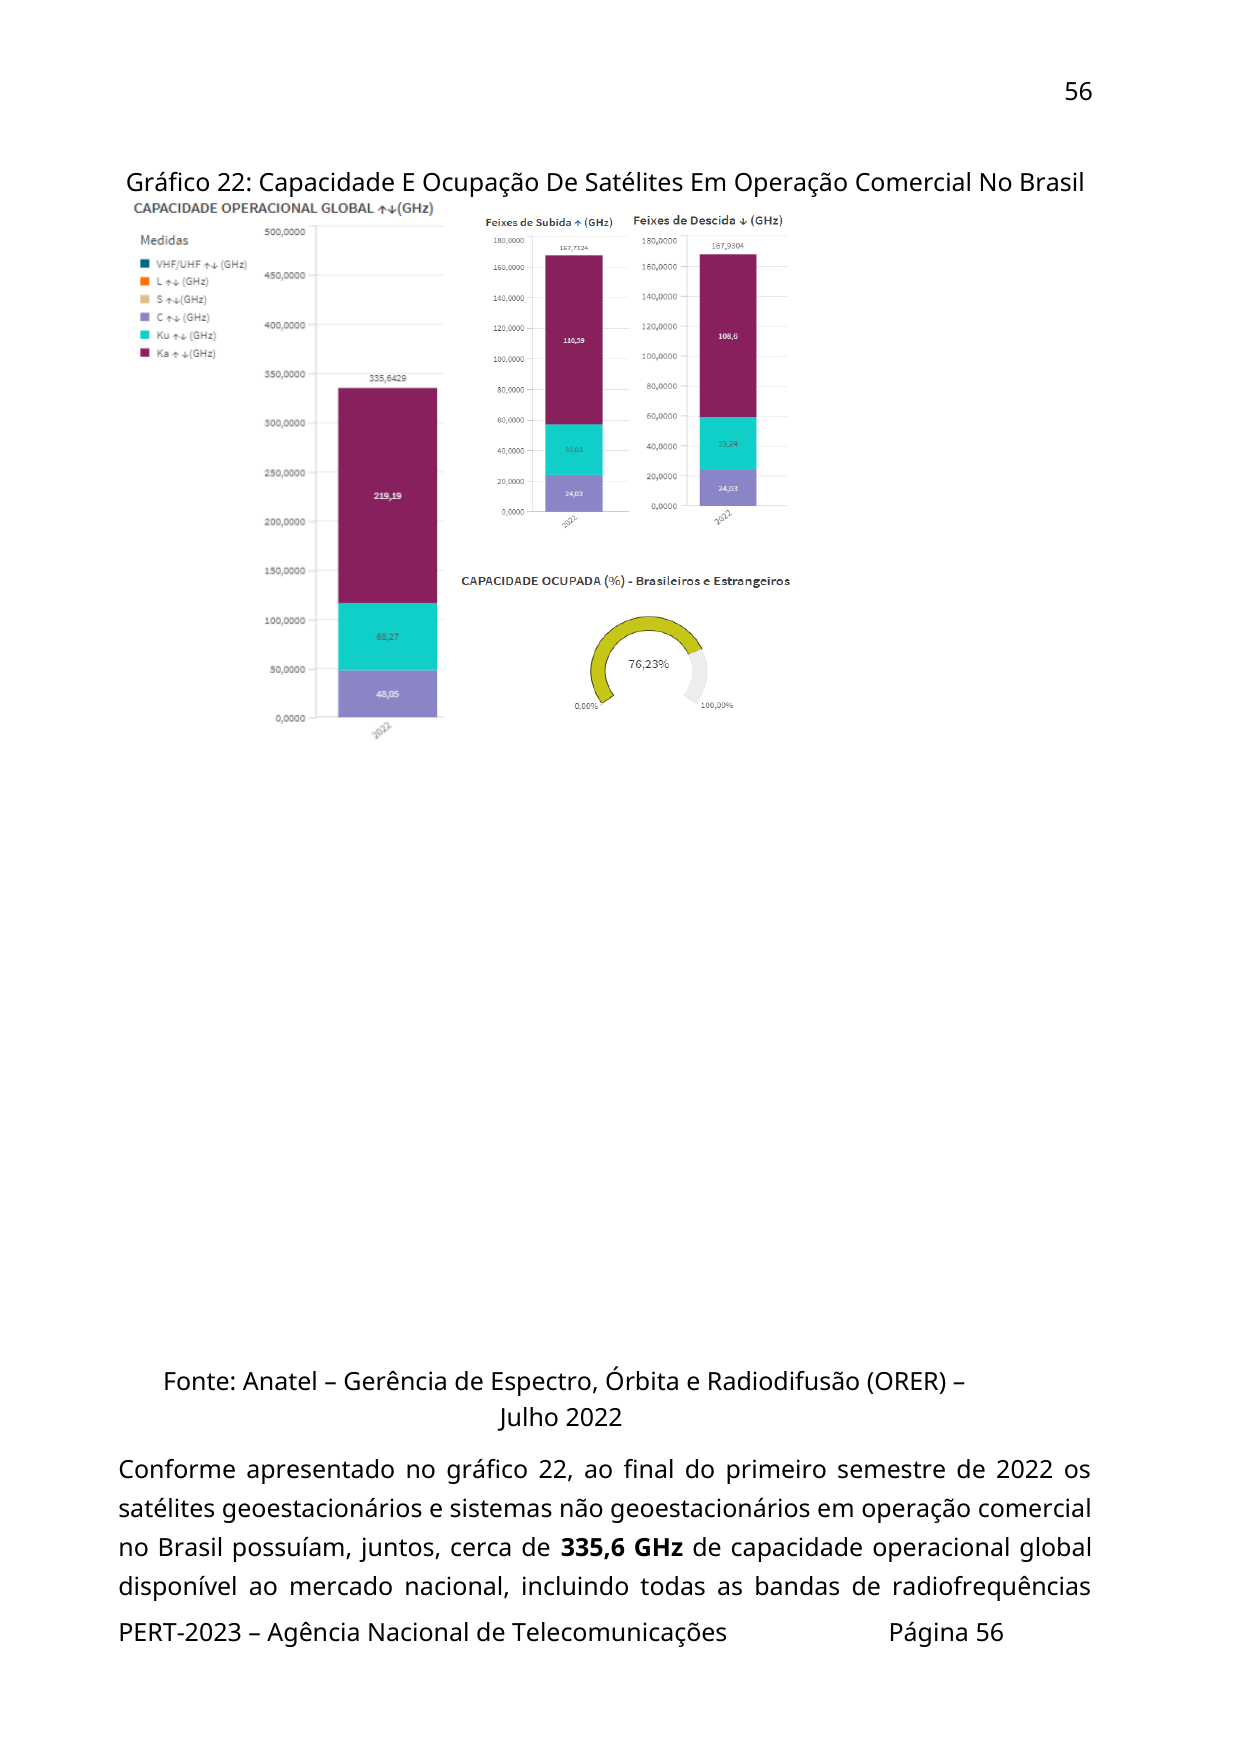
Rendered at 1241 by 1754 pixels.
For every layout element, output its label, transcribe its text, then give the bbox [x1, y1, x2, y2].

table_header [118, 199, 1004, 1364]
subtitle Gráfico 22: Capacidade E Ocupação De Satélites Em Operação Comercial No Brasil [118, 165, 1093, 199]
text Conforme apresentado no gráfico 22, ao final do primeiro semestre de 2022 os satélites geoestacionários e sistemas não geoestacionários em operação comercial no Brasil possuíam, juntos, cerca de 335,6 GHz de capacidade operacional global disponível ao mercado nacional, incluindo todas as bandas de radiofrequências [118, 1451, 1093, 1603]
table_cell ­ Fonte: Anatel – Gerência de Espectro, Órbita e Radiodifusão (ORER) – Julho 2022 [118, 1364, 1004, 1451]
